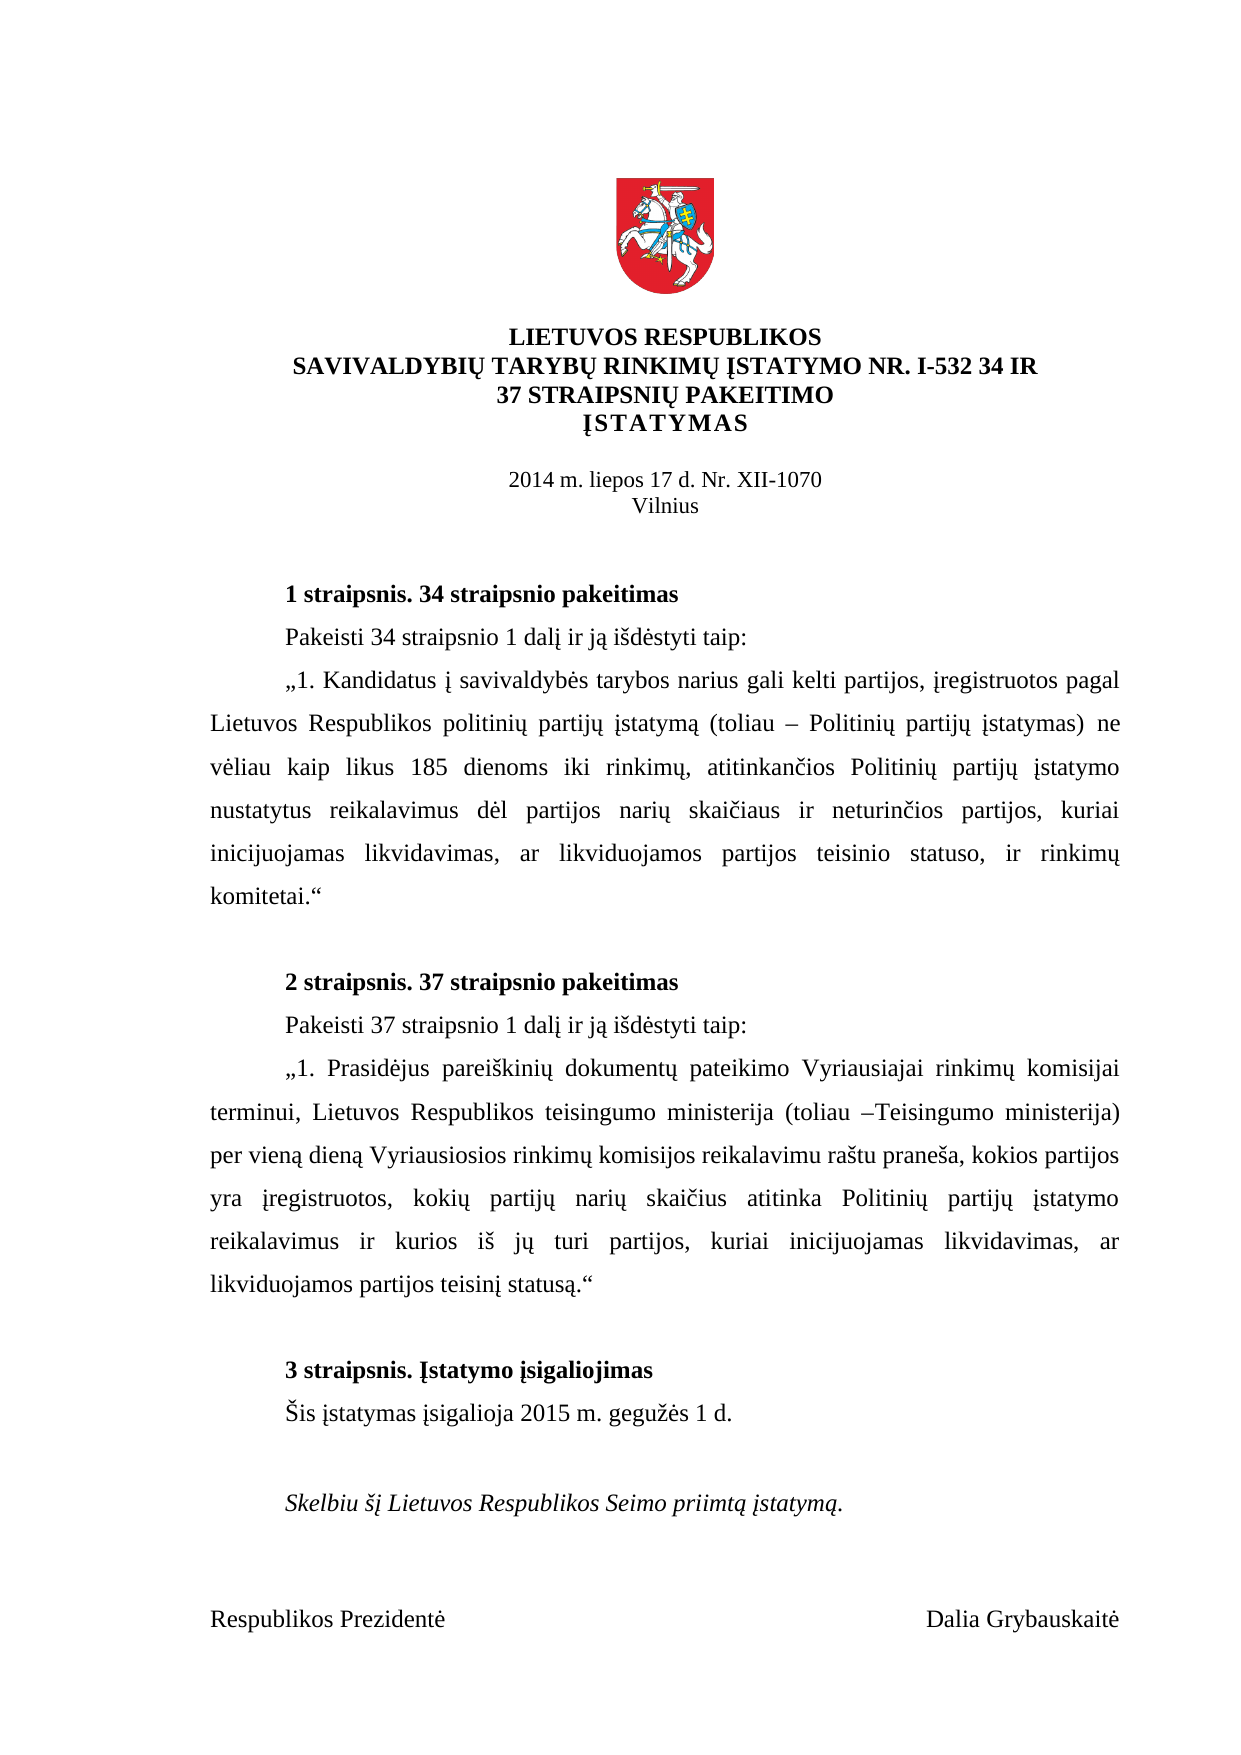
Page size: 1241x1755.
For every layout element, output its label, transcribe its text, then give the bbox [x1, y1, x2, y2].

text „1. Kandidatus į savivaldybės tarybos narius gali kelti partijos, įregistruotos pagal Lietuvos Respublikos politinių partijų įstatymą (toliau – Politinių partijų įstatymas) ne vėliau kaip likus 185 dienoms iki rinkimų, atitinkančios Politinių partijų įstatymo nustatytus reikalavimus dėl partijos narių skaičiaus ir neturinčios partijos, kuriai inicijuojamas likvidavimas, ar likviduojamos partijos teisinio statuso, ir rinkimų komitetai.“ [210, 665, 1120, 910]
text SAVIVALDYBIŲ TARYBŲ RINKIMŲ ĮSTATYMO NR. I-532 34 IR 37 STRAIPSNIŲ PAKEITIMO [210, 351, 1120, 408]
text Skelbiu šį Lietuvos Respublikos Seimo priimtą įstatymą. [210, 1485, 1120, 1519]
text ĮSTATYMAS [210, 408, 1120, 437]
text 1 straipsnis. 34 straipsnio pakeitimas [210, 579, 1120, 608]
text Šis įstatymas įsigalioja 2015 m. gegužės 1 d. [210, 1398, 1120, 1427]
text 3 straipsnis. Įstatymo įsigaliojimas [210, 1355, 1120, 1384]
text LIETUVOS RESPUBLIKOS [210, 322, 1120, 351]
text 2014 m. liepos 17 d. Nr. XII-1070 Vilnius [210, 466, 1120, 519]
text Pakeisti 37 straipsnio 1 dalį ir ją išdėstyti taip: [210, 1010, 1120, 1039]
text 2 straipsnis. 37 straipsnio pakeitimas [210, 967, 1120, 996]
text Pakeisti 34 straipsnio 1 dalį ir ją išdėstyti taip: [210, 622, 1120, 651]
text Respublikos Prezidentė Dalia Grybauskaitė [210, 1604, 1120, 1633]
text „1. Prasidėjus pareiškinių dokumentų pateikimo Vyriausiajai rinkimų komisijai terminui, Lietuvos Respublikos teisingumo ministerija (toliau –Teisingumo ministerija) per vieną dieną Vyriausiosios rinkimų komisijos reikalavimu raštu praneša, kokios partijos yra įregistruotos, kokių partijų narių skaičius atitinka Politinių partijų įstatymo reikalavimus ir kurios iš jų turi partijos, kuriai inicijuojamas likvidavimas, ar likviduojamos partijos teisinį statusą.“ [210, 1053, 1120, 1298]
